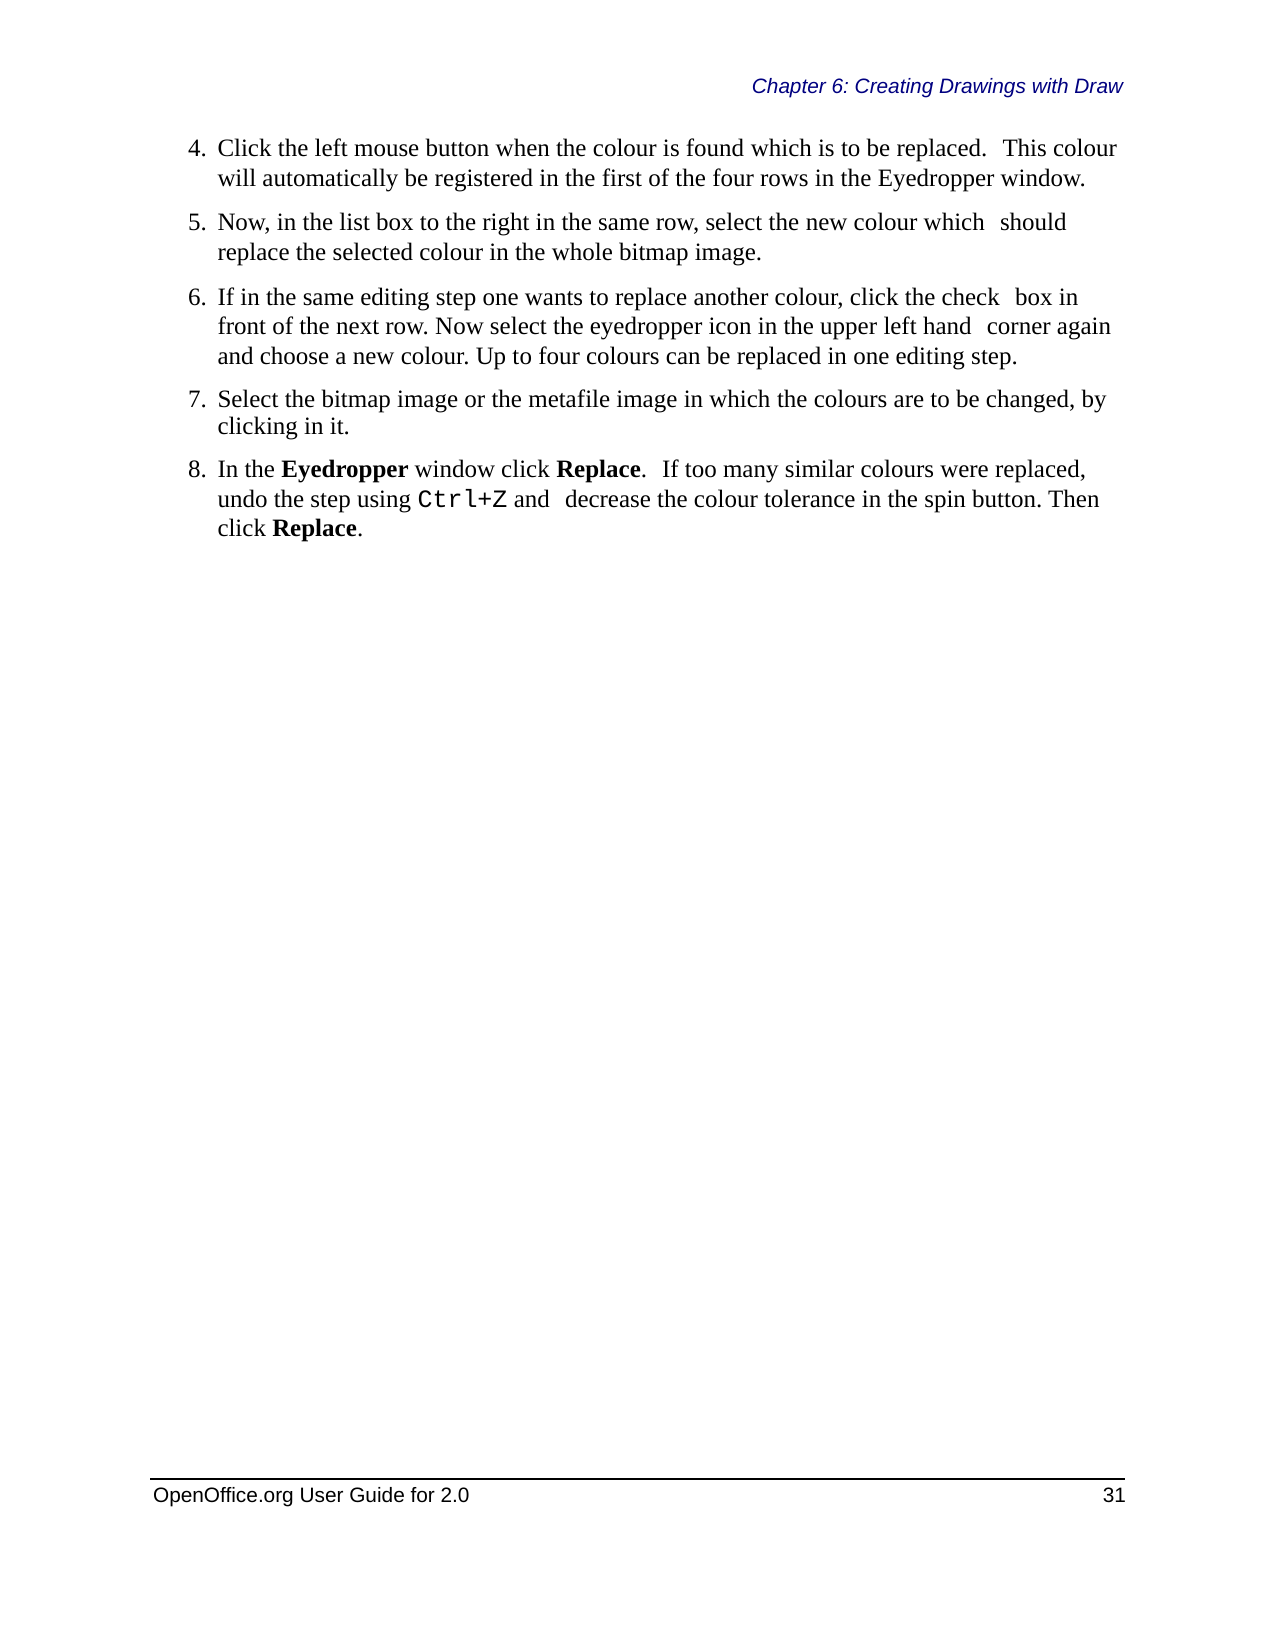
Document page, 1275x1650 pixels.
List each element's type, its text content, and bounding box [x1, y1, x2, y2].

list If in the same editing step one wants to replace another colour, click the check box in front of the next row. Now select the eyedropper icon in the upper left hand corner again and choose a new colour. Up to four colours can be replaced in one editing step. [188, 283, 1125, 370]
list Click the left mouse button when the colour is found which is to be replaced. This colour will automatically be registered in the first of the four rows in the Eyedropper window. [188, 134, 1125, 193]
list In the Eyedropper window click Replace. If too many similar colours were replaced, undo the step using Ctrl+Z and decrease the colour tolerance in the spin button. Then click Replace. [188, 455, 1125, 542]
list Select the bitmap image or the metafile image in which the colours are to be changed, by clicking in it. [188, 385, 1125, 440]
list Now, in the list box to the right in the same row, select the new colour which should replace the selected colour in the whole bitmap image. [188, 208, 1125, 268]
